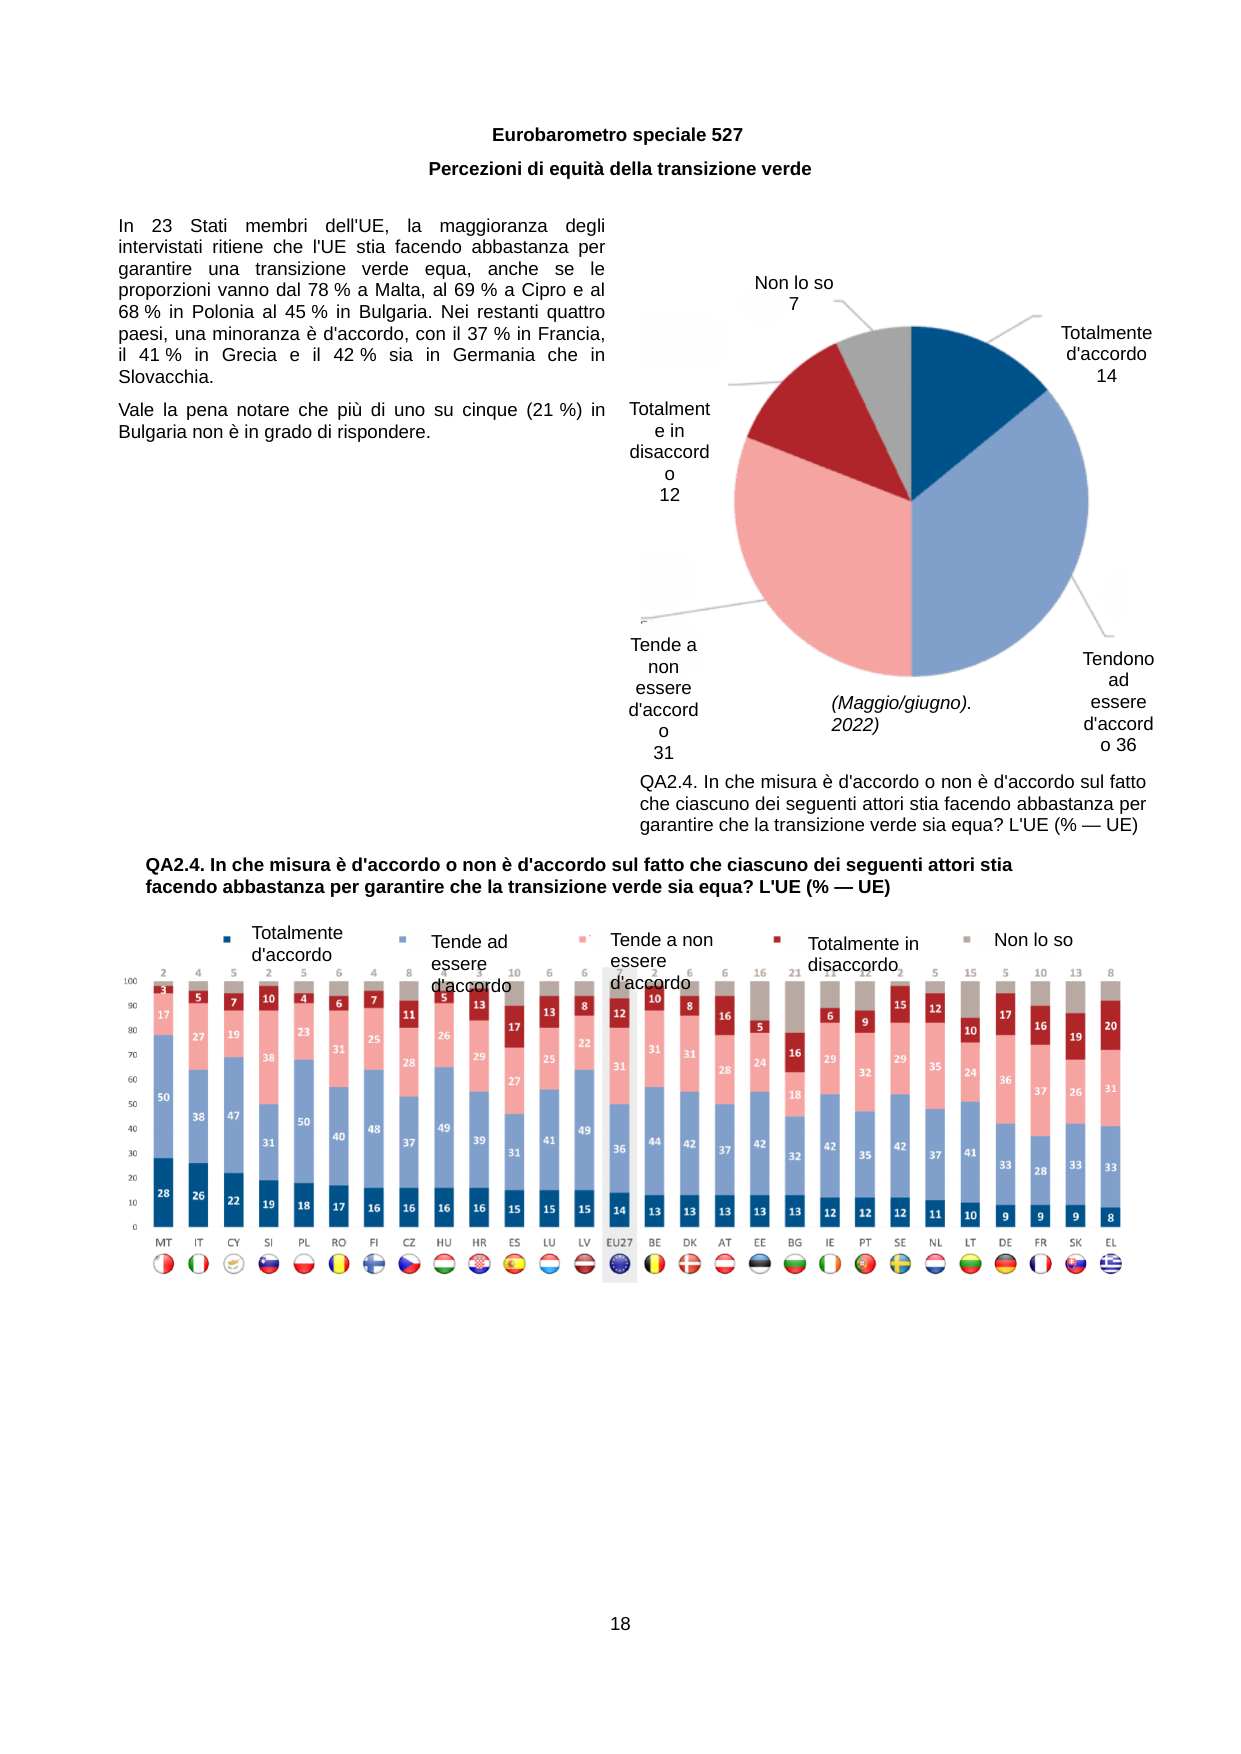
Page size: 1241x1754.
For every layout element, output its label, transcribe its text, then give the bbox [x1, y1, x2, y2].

text QA2.4. In che misura è d'accordo o non è d'accordo sul fatto che ciascuno dei seguenti attori stia facendo abbastanza per garantire che la transizione verde sia equa? L'UE (% — UE) [639, 277, 1146, 836]
picture [641, 293, 1124, 681]
picture [118, 928, 1124, 1283]
text Vale la pena notare che più di uno su cinque (21 %) in Bulgaria non è in grado di rispondere. [118, 399, 605, 442]
text In 23 Stati membri dell'UE, la maggioranza degli intervistati ritiene che l'UE stia facendo abbastanza per garantire una transizione verde equa, anche se le proporzioni vanno dal 78 % a Malta, al 69 % a Cipro e al 68 % in Polonia al 45 % in Bulgaria. Nei restanti quattro paesi, una minoranza è d'accordo, con il 37 % in Francia, il 41 % in Grecia e il 42 % sia in Germania che in Slovacchia. [118, 214, 605, 387]
picture [641, 406, 646, 414]
